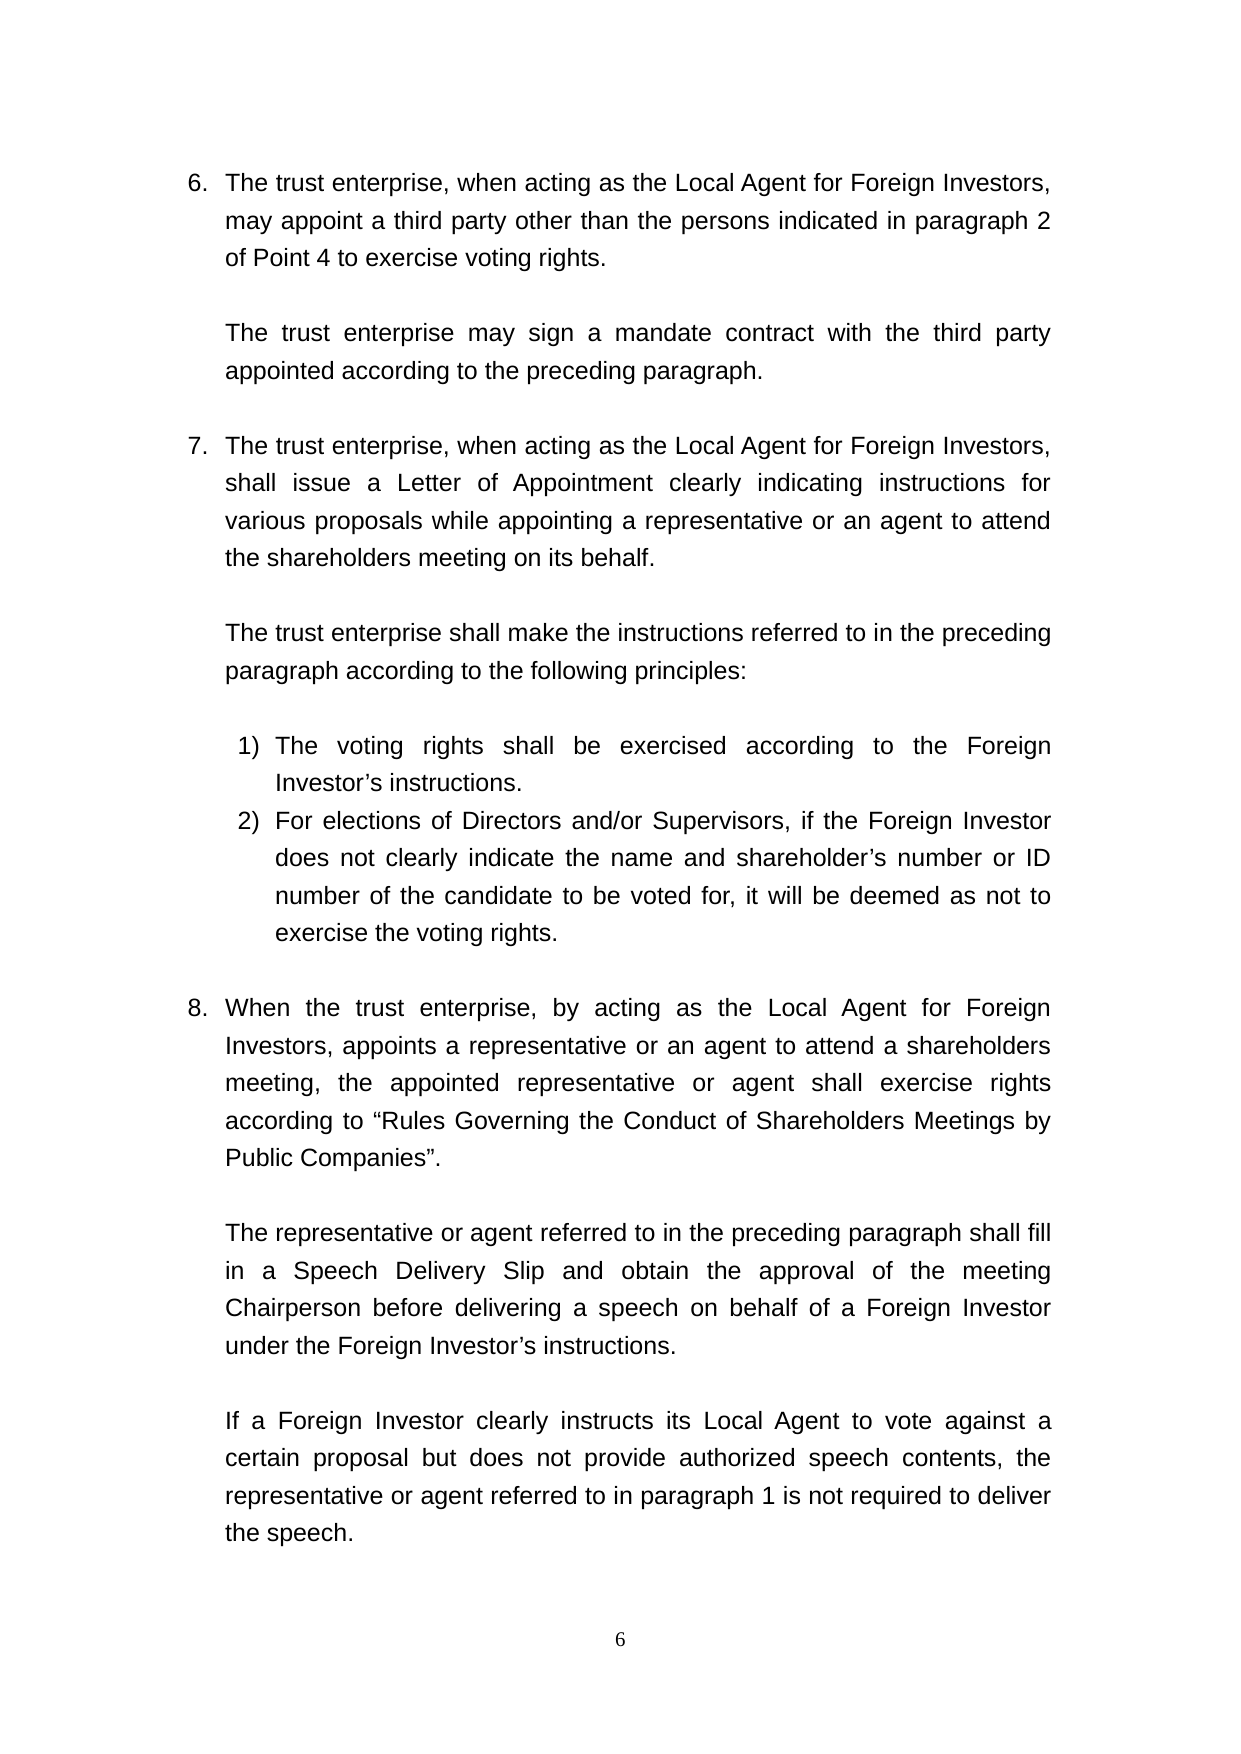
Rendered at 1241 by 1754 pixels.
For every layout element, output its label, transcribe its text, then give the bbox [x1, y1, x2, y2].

text The trust enterprise may sign a mandate contract with the third party appointed according to the preceding paragraph. [225, 314, 1053, 389]
list The trust enterprise, when acting as the Local Agent for Foreign Investors, shall issue a Letter of Appointment clearly indicating instructions for various proposals while appointing a representative or an agent to attend the shareholders meeting on its behalf. [187, 427, 1053, 577]
list The voting rights shall be exercised according to the Foreign Investor’s instructions. [237, 727, 1053, 802]
text The trust enterprise shall make the instructions referred to in the preceding paragraph according to the following principles: [225, 614, 1053, 689]
text If a Foreign Investor clearly instructs its Local Agent to vote against a certain proposal but does not provide authorized speech contents, the representative or agent referred to in paragraph 1 is not required to deliver the speech. [225, 1402, 1053, 1552]
text The representative or agent referred to in the preceding paragraph shall fill in a Speech Delivery Slip and obtain the approval of the meeting Chairperson before delivering a speech on behalf of a Foreign Investor under the Foreign Investor’s instructions. [225, 1214, 1053, 1364]
list For elections of Directors and/or Supervisors, if the Foreign Investor does not clearly indicate the name and shareholder’s number or ID number of the candidate to be voted for, it will be deemed as not to exercise the voting rights. [237, 802, 1053, 952]
list The trust enterprise, when acting as the Local Agent for Foreign Investors, may appoint a third party other than the persons indicated in paragraph 2 of Point 4 to exercise voting rights. [187, 164, 1053, 277]
list When the trust enterprise, by acting as the Local Agent for Foreign Investors, appoints a representative or an agent to attend a shareholders meeting, the appointed representative or agent shall exercise rights according to “Rules Governing the Conduct of Shareholders Meetings by Public Companies”. [187, 989, 1053, 1177]
